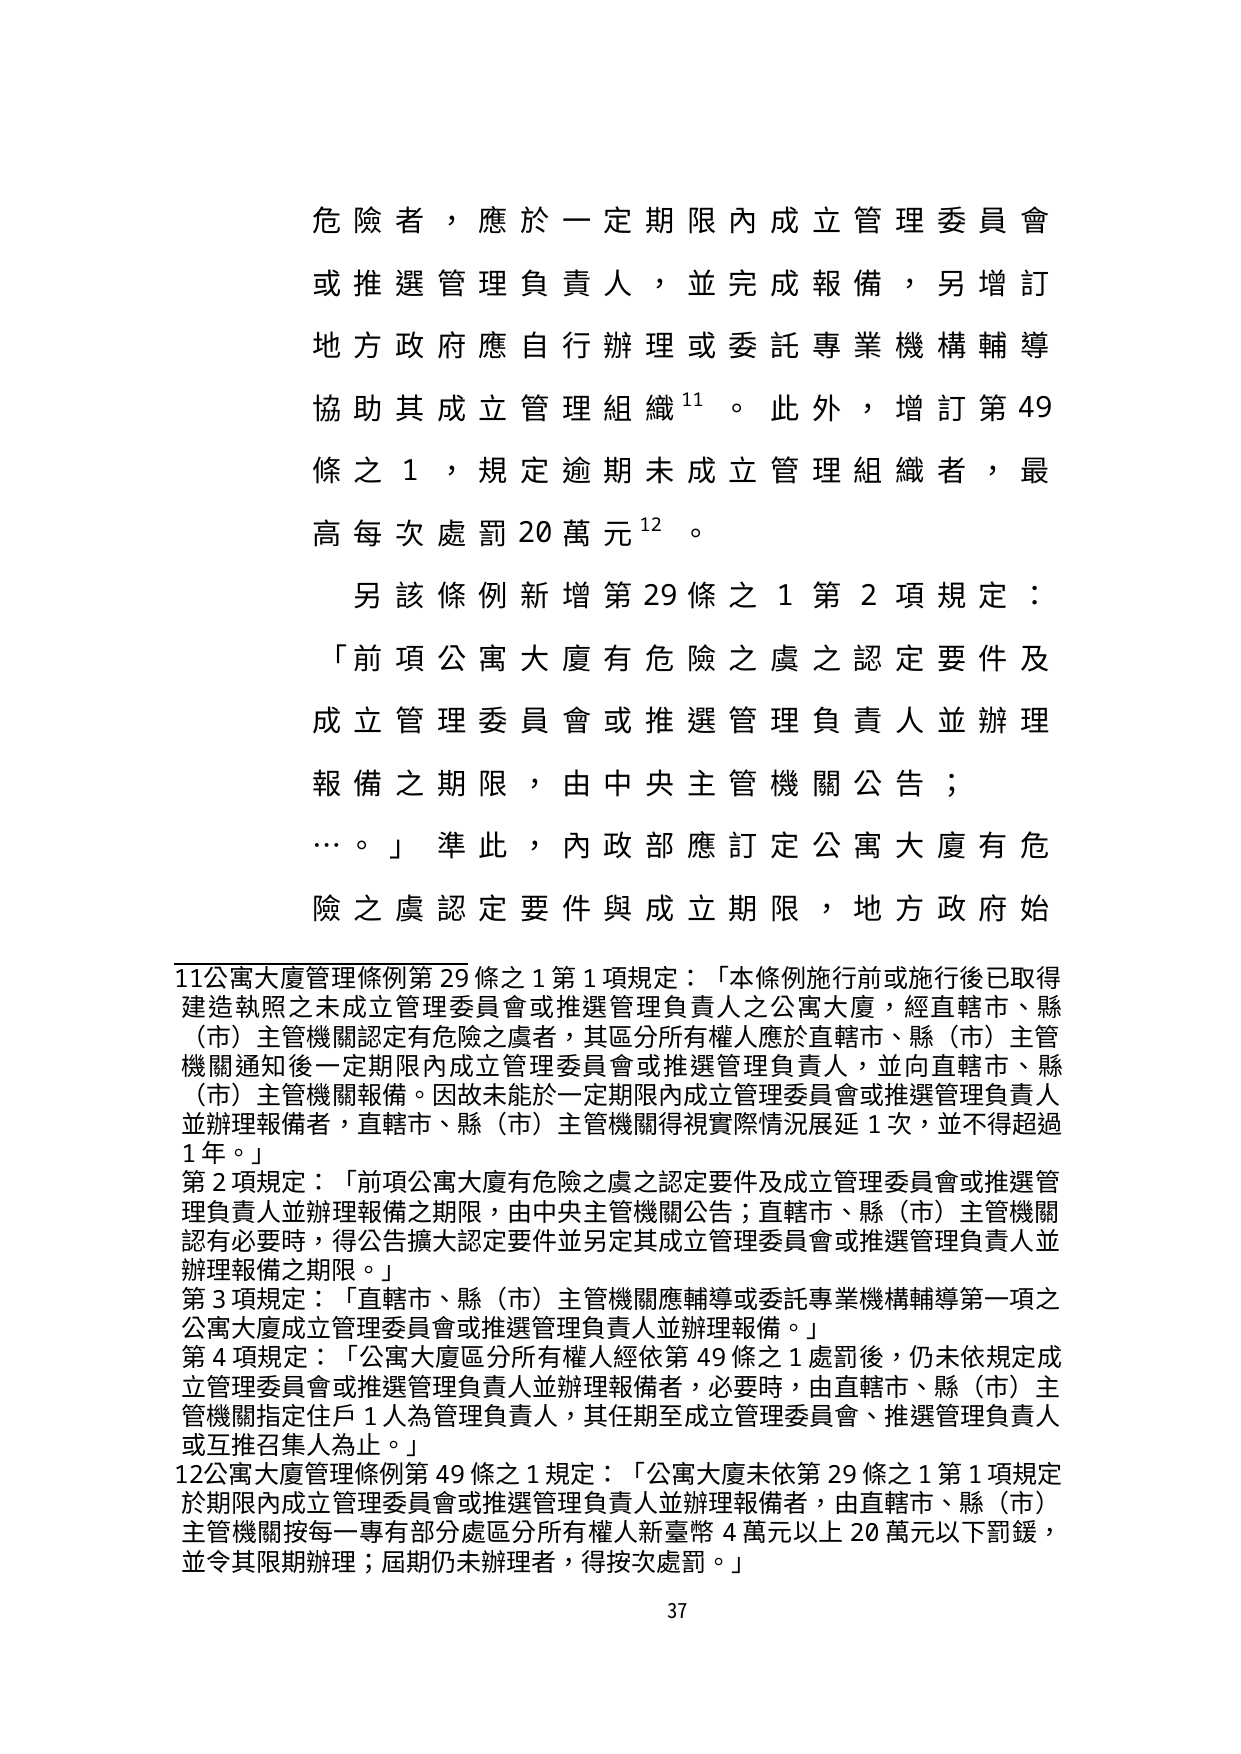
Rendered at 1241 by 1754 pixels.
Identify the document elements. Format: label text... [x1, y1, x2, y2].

text 危險者，應於一定期限內成立管理委員會或推選管理負責人，並完成報備，另增訂地方政府應自行辦理或委託專業機構輔導協助其成立管理組織。此外，增訂第49條之1，規定逾期未成立管理組織者，最高每次處罰20萬元。 [269, 177, 1056, 552]
text 第2項規定：「前項公寓大廈有危險之虞之認定要件及成立管理委員會或推選管理負責人並辦理報備之期限，由中央主管機關公告；直轄市、縣（市）主管機關認有必要時，得公告擴大認定要件並另定其成立管理委員會或推選管理負責人並辦理報備之期限。」 [181, 1168, 1063, 1285]
text 公寓大廈管理條例第29條之1第1項規定：「本條例施行前或施行後已取得建造執照之未成立管理委員會或推選管理負責人之公寓大廈，經直轄市、縣（市）主管機關認定有危險之虞者，其區分所有權人應於直轄市、縣（市）主管機關通知後一定期限內成立管理委員會或推選管理負責人，並向直轄市、縣（市）主管機關報備。因故未能於一定期限內成立管理委員會或推選管理負責人並辦理報備者，直轄市、縣（市）主管機關得視實際情況展延1次，並不得超過1年。」 [174, 964, 1063, 1168]
text 第3項規定：「直轄市、縣（市）主管機關應輔導或委託專業機構輔導第一項之公寓大廈成立管理委員會或推選管理負責人並辦理報備。」 [181, 1285, 1063, 1343]
text 公寓大廈管理條例第49條之1規定：「公寓大廈未依第29條之1第1項規定於期限內成立管理委員會或推選管理負責人並辦理報備者，由直轄市、縣（市）主管機關按每一專有部分處區分所有權人新臺幣4萬元以上20萬元以下罰鍰，並令其限期辦理；屆期仍未辦理者，得按次處罰。」 [174, 1460, 1063, 1577]
text 另該條例新增第29條之1第2項規定：「前項公寓大廈有危險之虞之認定要件及成立管理委員會或推選管理負責人並辦理報備之期限，由中央主管機關公告；…。」準此，內政部應訂定公寓大廈有危險之虞認定要件與成立期限，地方政府始 [269, 552, 1056, 927]
text 第4項規定：「公寓大廈區分所有權人經依第49條之1處罰後，仍未依規定成立管理委員會或推選管理負責人並辦理報備者，必要時，由直轄市、縣（市）主管機關指定住戶1人為管理負責人，其任期至成立管理委員會、推選管理負責人或互推召集人為止。」 [181, 1343, 1063, 1460]
